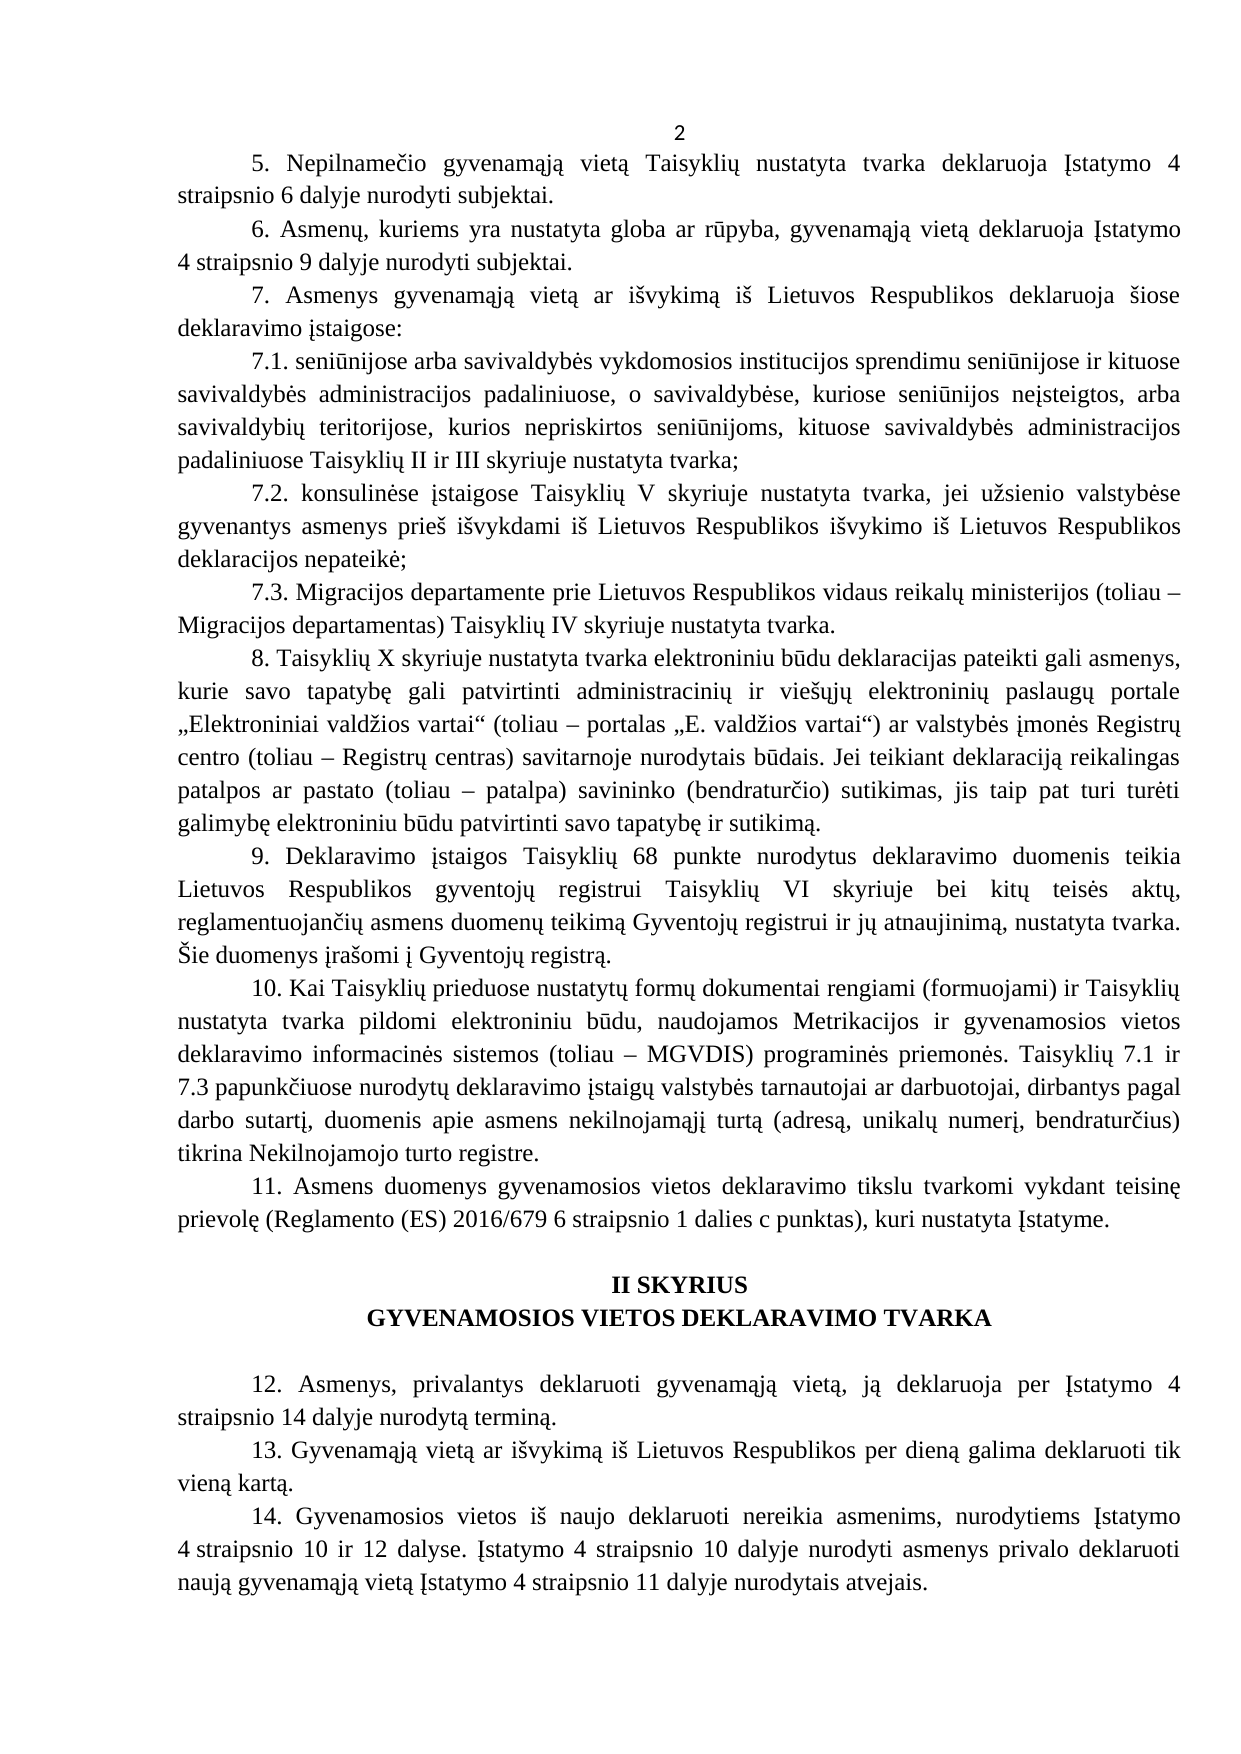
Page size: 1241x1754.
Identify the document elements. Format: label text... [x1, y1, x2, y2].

text 5. Nepilnamečio gyvenamąją vietą Taisyklių nustatyta tvarka deklaruoja Įstatymo 4 straipsnio 6 dalyje nurodyti subjektai. [177, 148, 1181, 209]
text 13. Gyvenamąją vietą ar išvykimą iš Lietuvos Respublikos per dieną galima deklaruoti tik vieną kartą. [177, 1435, 1181, 1497]
text 7.3. Migracijos departamente prie Lietuvos Respublikos vidaus reikalų ministerijos (toliau – Migracijos departamentas) Taisyklių IV skyriuje nustatyta tvarka. [177, 577, 1181, 639]
text 7.1. seniūnijose arba savivaldybės vykdomosios institucijos sprendimu seniūnijose ir kituose savivaldybės administracijos padaliniuose, o savivaldybėse, kuriose seniūnijos neįsteigtos, arba savivaldybių teritorijose, kurios nepriskirtos seniūnijoms, kituose savivaldybės administracijos padaliniuose Taisyklių II ir III skyriuje nustatyta tvarka; [177, 346, 1181, 473]
text GYVENAMOSIOS VIETOS DEKLARAVIMO TVARKA [177, 1303, 1181, 1332]
text 7.2. konsulinėse įstaigose Taisyklių V skyriuje nustatyta tvarka, jei užsienio valstybėse gyvenantys asmenys prieš išvykdami iš Lietuvos Respublikos išvykimo iš Lietuvos Respublikos deklaracijos nepateikė; [177, 478, 1181, 573]
text 6. Asmenų, kuriems yra nustatyta globa ar rūpyba, gyvenamąją vietą deklaruoja Įstatymo 4 straipsnio 9 dalyje nurodyti subjektai. [177, 214, 1181, 275]
text 7. Asmenys gyvenamąją vietą ar išvykimą iš Lietuvos Respublikos deklaruoja šiose deklaravimo įstaigose: [177, 280, 1181, 341]
text 11. Asmens duomenys gyvenamosios vietos deklaravimo tikslu tvarkomi vykdant teisinę prievolę (Reglamento (ES) 2016/679 6 straipsnio 1 dalies c punktas), kuri nustatyta Įstatyme. [177, 1171, 1181, 1233]
text 9. Deklaravimo įstaigos Taisyklių 68 punkte nurodytus deklaravimo duomenis teikia Lietuvos Respublikos gyventojų registrui Taisyklių VI skyriuje bei kitų teisės aktų, reglamentuojančių asmens duomenų teikimą Gyventojų registrui ir jų atnaujinimą, nustatyta tvarka. Šie duomenys įrašomi į Gyventojų registrą. [177, 841, 1181, 969]
text 14. Gyvenamosios vietos iš naujo deklaruoti nereikia asmenims, nurodytiems Įstatymo 4 straipsnio 10 ir 12 dalyse. Įstatymo 4 straipsnio 10 dalyje nurodyti asmenys privalo deklaruoti naują gyvenamąją vietą Įstatymo 4 straipsnio 11 dalyje nurodytais atvejais. [177, 1501, 1181, 1596]
text 8. Taisyklių X skyriuje nustatyta tvarka elektroniniu būdu deklaracijas pateikti gali asmenys, kurie savo tapatybę gali patvirtinti administracinių ir viešųjų elektroninių paslaugų portale „Elektroniniai valdžios vartai“ (toliau – portalas „E. valdžios vartai“) ar valstybės įmonės Registrų centro (toliau – Registrų centras) savitarnoje nurodytais būdais. Jei teikiant deklaraciją reikalingas patalpos ar pastato (toliau – patalpa) savininko (bendraturčio) sutikimas, jis taip pat turi turėti galimybę elektroniniu būdu patvirtinti savo tapatybę ir sutikimą. [177, 643, 1181, 837]
text II SKYRIUS [177, 1270, 1181, 1299]
text 10. Kai Taisyklių prieduose nustatytų formų dokumentai rengiami (formuojami) ir Taisyklių nustatyta tvarka pildomi elektroniniu būdu, naudojamos Metrikacijos ir gyvenamosios vietos deklaravimo informacinės sistemos (toliau – MGVDIS) programinės priemonės. Taisyklių 7.1 ir 7.3 papunkčiuose nurodytų deklaravimo įstaigų valstybės tarnautojai ar darbuotojai, dirbantys pagal darbo sutartį, duomenis apie asmens nekilnojamąjį turtą (adresą, unikalų numerį, bendraturčius) tikrina Nekilnojamojo turto registre. [177, 973, 1181, 1167]
text 12. Asmenys, privalantys deklaruoti gyvenamąją vietą, ją deklaruoja per Įstatymo 4 straipsnio 14 dalyje nurodytą terminą. [177, 1369, 1181, 1431]
